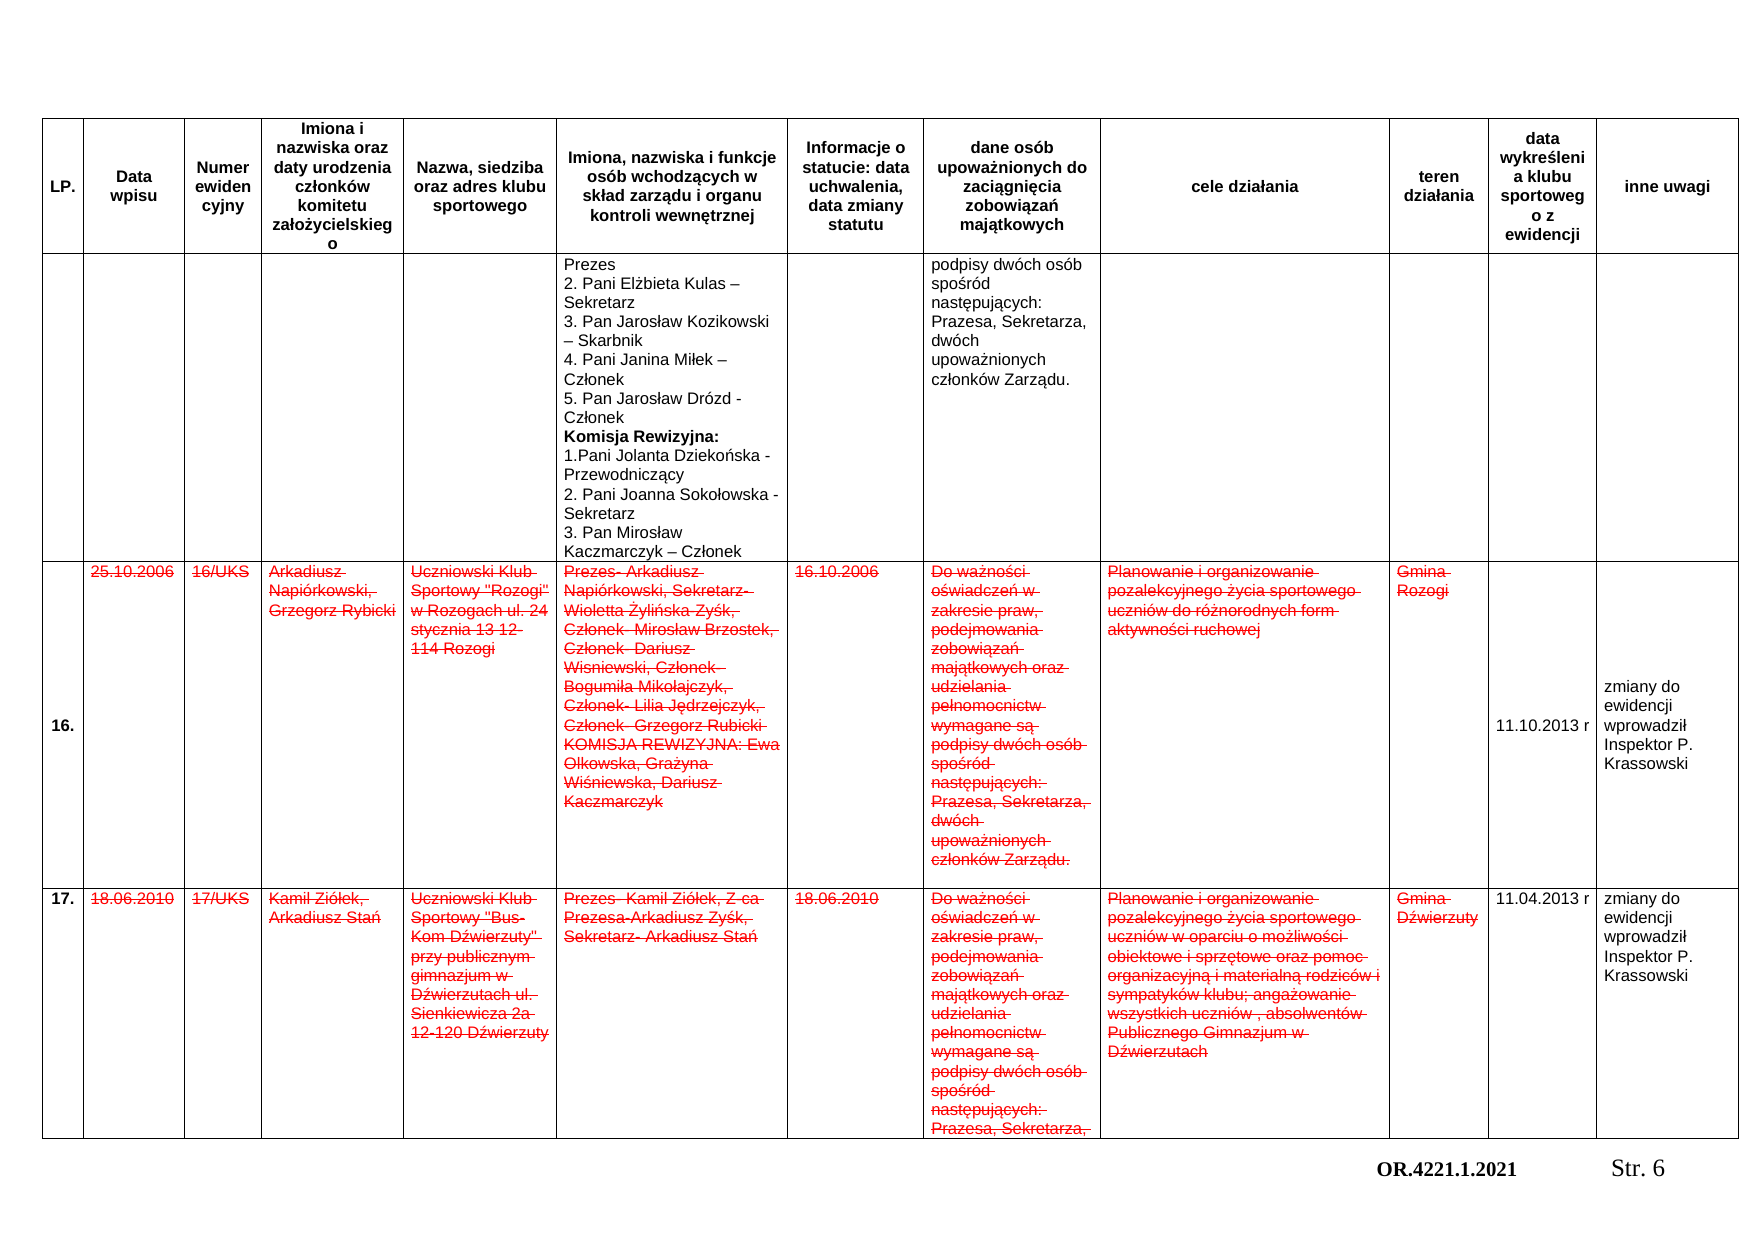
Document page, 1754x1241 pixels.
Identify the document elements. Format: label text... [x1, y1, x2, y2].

table_cell Planowanie i organizowanie pozalekcyjnego życia sportowego uczniów w oparciu o możliwości obiektowe i sprzętowe oraz pomoc organizacyjną i materialną rodziców i sympatyków klubu; angażowanie wszystkich uczniów , absolwentów Publicznego Gimnazjum w Dźwierzutach [1101, 889, 1389, 1138]
table_cell 17/UKS [185, 889, 261, 1138]
table_cell [1101, 254, 1389, 561]
table_cell [185, 254, 261, 561]
table_cell 18.06.2010 [788, 889, 923, 1138]
table_cell 11.04.2013 r [1489, 889, 1596, 1138]
table_cell Uczniowski Klub Sportowy "Rozogi" w Rozogach ul. 24 stycznia 13 12-114 Rozogi [404, 562, 556, 888]
table_cell Gmina Rozogi [1390, 562, 1488, 888]
table_cell 11.10.2013 r [1489, 562, 1596, 888]
table_cell Do ważności oświadczeń w zakresie praw, podejmowania zobowiązań majątkowych oraz udzielania pełnomocnictw wymagane są podpisy dwóch osób spośród następujących: Prazesa, Sekretarza, [924, 889, 1100, 1138]
table_cell [262, 254, 403, 561]
table_cell [788, 254, 923, 561]
table_cell 16/UKS [185, 562, 261, 888]
table_cell [1390, 254, 1488, 561]
table_cell Arkadiusz Napiórkowski, Grzegorz Rybicki [262, 562, 403, 888]
table_header Numer ewidencyjny [185, 119, 261, 253]
table_cell 16. [43, 562, 83, 888]
table_header cele działania [1101, 119, 1389, 253]
table_cell Uczniowski Klub Sportowy "Bus-Kom Dźwierzuty" przy publicznym gimnazjum w Dźwierzutach ul. Sienkiewicza 2a 12-120 Dźwierzuty [404, 889, 556, 1138]
table_header Informacje o statucie: data uchwalenia, data zmiany statutu [788, 119, 923, 253]
table_header teren działania [1390, 119, 1488, 253]
table_cell zmiany do ewidencji wprowadził Inspektor P. Krassowski [1597, 889, 1738, 1138]
table_cell Do ważności oświadczeń w zakresie praw, podejmowania zobowiązań majątkowych oraz udzielania pełnomocnictw wymagane są podpisy dwóch osób spośród następujących: Prazesa, Sekretarza, dwóch upoważnionych członków Zarządu. [924, 562, 1100, 888]
table_cell podpisy dwóch osób spośród następujących: Prazesa, Sekretarza, dwóch upoważnionych członków Zarządu. [924, 254, 1100, 561]
table_header Data wpisu [84, 119, 184, 253]
table_cell [1597, 254, 1738, 561]
table_cell [404, 254, 556, 561]
table_cell Planowanie i organizowanie pozalekcyjnego życia sportowego uczniów do różnorodnych form aktywności ruchowej [1101, 562, 1389, 888]
table_cell Gmina Dźwierzuty [1390, 889, 1488, 1138]
table_cell 17. [43, 889, 83, 1138]
table_cell 16.10.2006 [788, 562, 923, 888]
table_header LP. [43, 119, 83, 253]
table_cell zmiany do ewidencji wprowadził Inspektor P. Krassowski [1597, 562, 1738, 888]
table_header dane osób upoważnionych do zaciągnięcia zobowiązań majątkowych [924, 119, 1100, 253]
table_cell Prezes- Kamil Ziółek, Z-ca Prezesa-Arkadiusz Zyśk, Sekretarz- Arkadiusz Stań [557, 889, 787, 1138]
table_cell - Prezes 2. Pani Elżbieta Kulas – Sekretarz 3. Pan Jarosław Kozikowski – Skarbnik 4. Pani Janina Miłek – Członek 5. Pan Jarosław Drózd - Członek Komisja Rewizyjna: 1.Pani Jolanta Dziekońska - Przewodniczący 2. Pani Joanna Sokołowska - Sekretarz 3. Pan Mirosław Kaczmarczyk – Członek [557, 254, 787, 561]
table_cell 18.06.2010 [84, 889, 184, 1138]
table_header Imiona i nazwiska oraz daty urodzenia członków komitetu założycielskiego [262, 119, 403, 253]
table_cell Prezes- Arkadiusz Napiórkowski, Sekretarz- Wioletta Żylińska-Zyśk, Członek- Mirosław Brzostek, Członek- Dariusz Wisniewski, Członek- Bogumiła Mikołajczyk, Członek- Lilia Jędrzejczyk, Członek- Grzegorz Rubicki KOMISJA REWIZYJNA: Ewa Olkowska, Grażyna Wiśniewska, Dariusz Kaczmarczyk [557, 562, 787, 888]
table_header Imiona, nazwiska i funkcje osób wchodzących w skład zarządu i organu kontroli wewnętrznej [557, 119, 787, 253]
table_cell [1489, 254, 1596, 561]
table_header data wykreślenia klubu sportowego z ewidencji [1489, 119, 1596, 253]
table_cell Kamil Ziółek, Arkadiusz Stań [262, 889, 403, 1138]
table_cell [43, 254, 83, 561]
table_cell 25.10.2006 [84, 562, 184, 888]
table_header Nazwa, siedziba oraz adres klubu sportowego [404, 119, 556, 253]
table_cell [84, 254, 184, 561]
table_header inne uwagi [1597, 119, 1738, 253]
